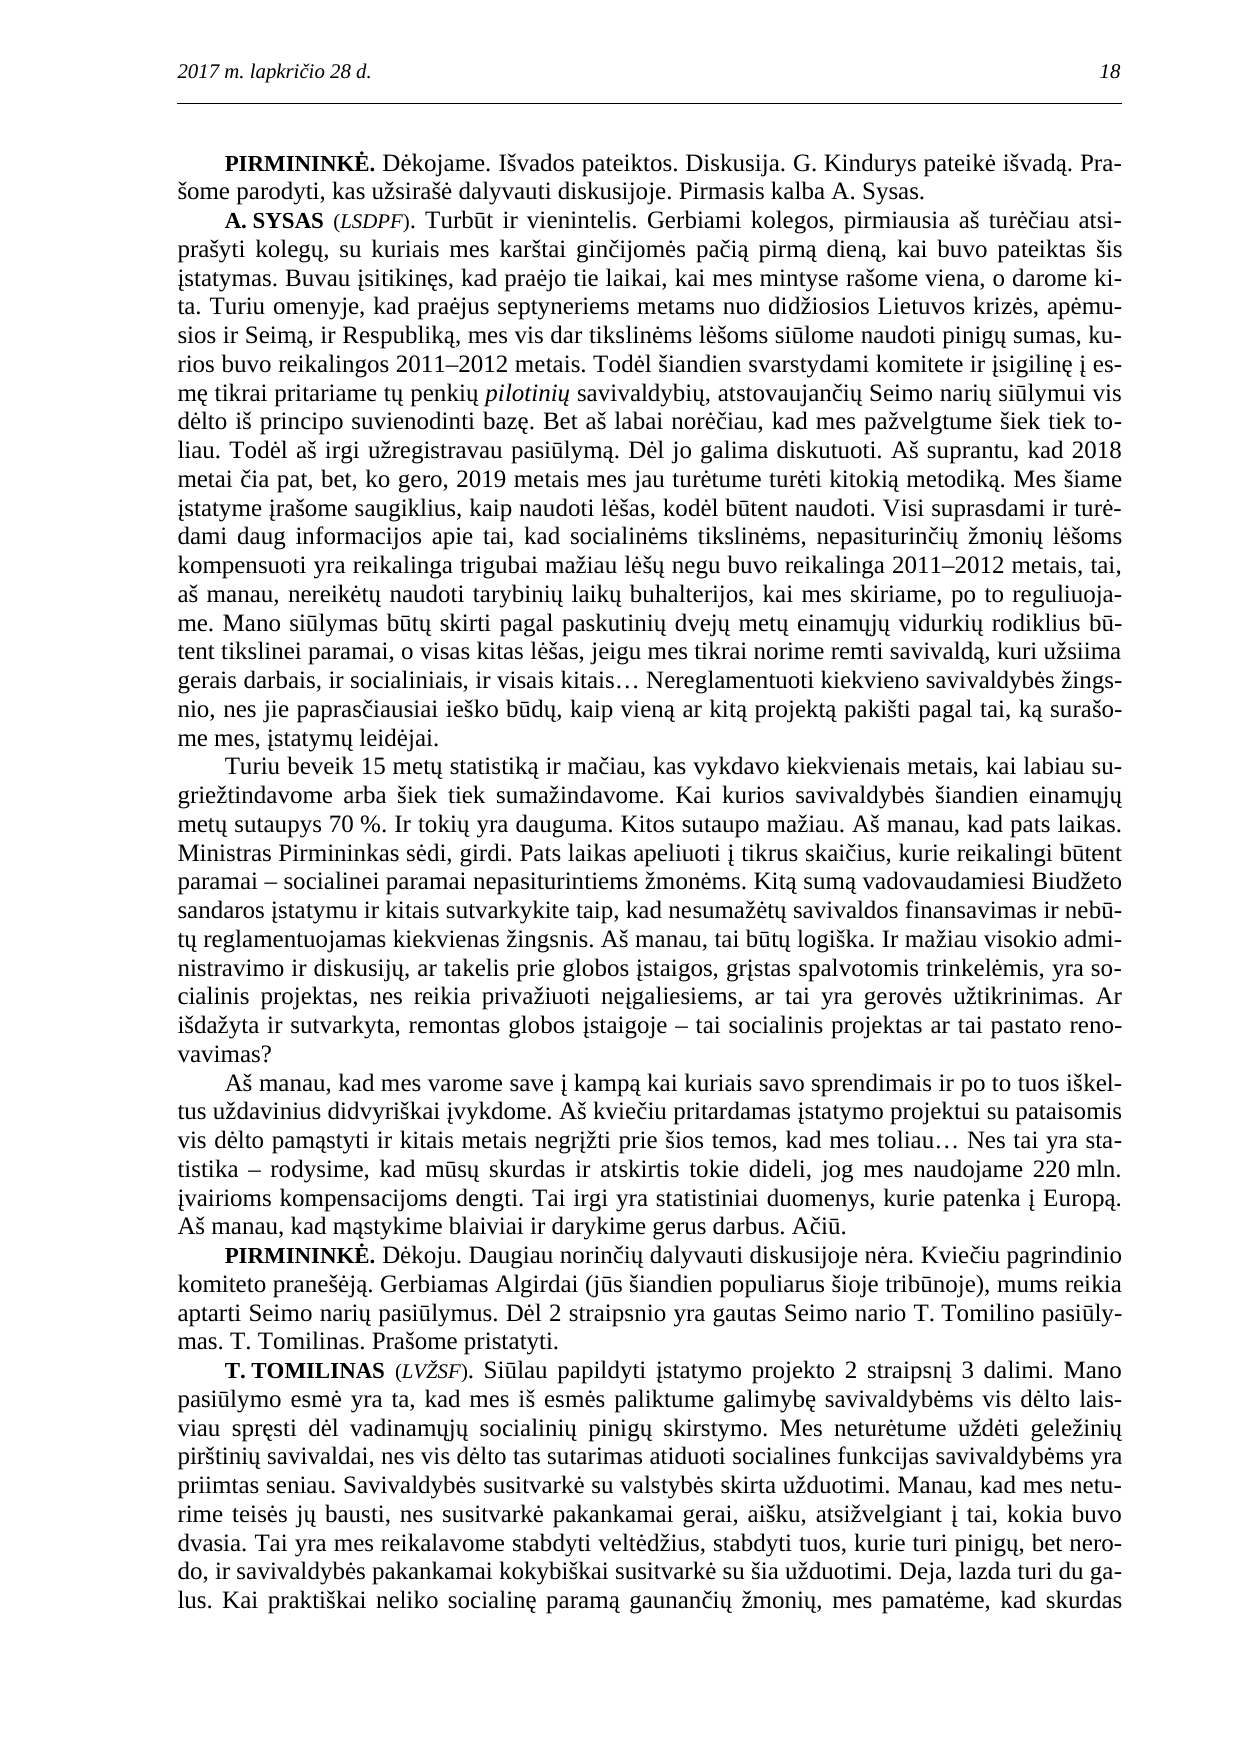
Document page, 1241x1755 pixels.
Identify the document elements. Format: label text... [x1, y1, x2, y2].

text A. SYSAS (LSDPF). Tur­būt ir vie­nin­te­lis. Ger­bia­mi ko­le­gos, pir­miau­sia aš tu­rė­čiau at­si­pra­šy­ti ko­le­gų, su ku­riais mes karš­tai gin­či­jo­mės pa­čią pir­mą die­ną, kai bu­vo pa­teik­tas šis įsta­ty­mas. Bu­vau įsi­ti­ki­nęs, kad pra­ėjo tie lai­kai, kai mes min­ty­se ra­šo­me vie­na, o da­ro­me ki­ta. Tu­riu ome­ny­je, kad pra­ėjus sep­ty­ne­riems me­tams nuo di­džio­sios Lie­tu­vos kri­zės, apė­mu­sios ir Sei­mą, ir Res­pub­li­ką, mes vis dar tiks­li­nėms lė­šoms siū­lo­me nau­do­ti pi­ni­gų su­mas, ku­rios bu­vo rei­ka­lin­gos 2011–2012 me­tais. To­dėl šian­dien svars­ty­da­mi ko­mi­te­te ir įsi­gi­li­nę į es­mę tik­rai pri­ta­ria­me tų pen­kių pi­lo­ti­nių sa­vi­val­dy­bių, at­sto­vau­jan­čių Sei­mo na­rių siū­ly­mui vis dėl­to iš prin­ci­po su­vie­no­din­ti ba­zę. Bet aš la­bai no­rė­čiau, kad mes pa­žvelg­tu­me šiek tiek to­liau. To­dėl aš ir­gi už­re­gist­ra­vau pa­siū­ly­mą. Dėl jo ga­li­ma dis­ku­tuo­ti. Aš su­pran­tu, kad 2018 me­tai čia pat, bet, ko ge­ro, 2019 me­tais mes jau tu­rė­tu­me tu­rė­ti ki­to­kią me­to­di­ką. Mes šia­me įsta­ty­me įra­šo­me sau­gik­lius, kaip nau­do­ti lė­šas, ko­dėl bū­tent nau­do­ti. Vi­si su­pras­da­mi ir tu­rė­da­mi daug in­for­ma­ci­jos apie tai, kad so­cia­li­nėms tiks­li­nėms, ne­pa­si­tu­rin­čių žmo­nių lė­šoms kom­pen­suo­ti yra rei­ka­lin­ga tri­gu­bai ma­žiau lė­šų ne­gu bu­vo rei­ka­lin­ga 2011–2012 me­tais, tai, aš ma­nau, ne­rei­kė­tų nau­do­ti ta­ry­bi­nių lai­kų bu­hal­te­ri­jos, kai mes ski­ria­me, po to re­gu­liuo­ja­me. Ma­no siū­ly­mas bū­tų skir­ti pa­gal pas­ku­ti­nių dve­jų me­tų ei­na­mų­jų vi­dur­kių ro­dik­lius bū­tent tiks­li­nei pa­ra­mai, o vi­sas ki­tas lė­šas, jei­gu mes tik­rai no­ri­me rem­ti sa­vi­val­dą, ku­ri už­si­i­ma ge­rais dar­bais, ir so­cia­li­niais, ir vi­sais ki­tais… Ne­reg­la­men­tuo­ti kiek­vie­no sa­vi­val­dy­bės žings­nio, nes jie pa­pras­čiau­siai ieš­ko bū­dų, kaip vie­ną ar ki­tą pro­jek­tą pa­kiš­ti pa­gal tai, ką su­ra­šo­me mes, įsta­ty­mų lei­dė­jai. [177, 205, 1122, 751]
text PIRMININKĖ. Dė­ko­ju. Dau­giau no­rin­čių da­ly­vau­ti dis­ku­si­jo­je nė­ra. Kvie­čiu pa­grin­di­nio ko­mi­te­to pra­ne­šė­ją. Ger­bia­mas Al­gir­dai (jūs šian­dien po­pu­lia­rus šio­je tri­bū­no­je), mums rei­kia ap­tar­ti Sei­mo na­rių pa­siū­ly­mus. Dėl 2 straips­nio yra gau­tas Sei­mo na­rio T. To­mi­li­no pa­siū­ly­mas. T. To­mi­li­nas. Pra­šo­me pri­sta­ty­ti. [177, 1240, 1122, 1355]
text Tu­riu be­veik 15 me­tų sta­tis­ti­ką ir ma­čiau, kas vy­kdavo kiek­vie­nais me­tais, kai la­biau su­grie­ž­tin­da­vo­me ar­ba šiek tiek su­ma­žin­da­vo­me. Kai ku­rios sa­vi­val­dy­bės šian­dien ei­na­mų­jų me­tų su­tau­pys 70 %. Ir to­kių yra dau­gu­ma. Ki­tos su­tau­po ma­žiau. Aš ma­nau, kad pats lai­kas. Mi­nist­ras Pir­mi­nin­kas sė­di, gir­di. Pats lai­kas ape­liuo­ti į tik­rus skai­čius, ku­rie rei­ka­lin­gi bū­tent pa­ra­mai – so­cia­li­nei pa­ra­mai ne­pa­si­tu­rin­tiems žmo­nėms. Ki­tą su­mą va­do­vau­da­mie­si Biu­dže­to san­da­ros įsta­ty­mu ir ki­tais su­tvar­ky­ki­te taip, kad ne­su­ma­žė­tų sa­vi­val­dos fi­nan­sa­vi­mas ir ne­bū­tų reg­la­men­tuo­ja­mas kiek­vie­nas žings­nis. Aš ma­nau, tai bū­tų lo­giš­ka. Ir ma­žiau vi­so­kio ad­mi­nist­ra­vi­mo ir dis­ku­si­jų, ar ta­ke­lis prie glo­bos įstai­gos, grįs­tas spal­vo­to­mis trin­ke­lė­mis, yra so­cia­li­nis pro­jek­tas, nes rei­kia pri­va­žiuo­ti ne­įga­lie­siems, ar tai yra ge­ro­vės už­tik­ri­ni­mas. Ar išda­žy­ta ir su­tvar­ky­ta, re­mon­tas glo­bos įstai­go­je – tai so­cia­li­nis pro­jek­tas ar tai pa­sta­to re­no­va­vi­mas? [177, 751, 1122, 1068]
text PIRMININKĖ. Dė­ko­ja­me. Iš­va­dos pa­teik­tos. Dis­ku­si­ja. G. Kin­du­rys pa­tei­kė iš­va­dą. Pra­šo­me pa­ro­dy­ti, kas už­si­ra­šė da­ly­vau­ti dis­ku­si­jo­je. Pir­ma­sis kal­ba A. Sy­sas. [177, 148, 1122, 205]
text T. TOMILINAS (LVŽSF). Siū­lau pa­pil­dy­ti įsta­ty­mo pro­jek­to 2 straips­nį 3 da­li­mi. Ma­no pa­siū­ly­mo es­mė yra ta, kad mes iš es­mės pa­lik­tu­me ga­li­my­bę sa­vi­val­dy­bėms vis dėl­to lais­viau spręs­ti dėl va­di­na­mų­jų so­cia­li­nių pi­ni­gų skirs­ty­mo. Mes ne­tu­rė­tu­me už­dė­ti ge­le­ži­nių pirš­ti­nių sa­vi­val­dai, nes vis dėl­to tas su­ta­ri­mas ati­duo­ti so­cia­li­nes funk­ci­jas sa­vi­val­dy­bėms yra pri­im­tas se­niau. Sa­vi­val­dy­bės su­si­tvar­kė su vals­ty­bės skir­ta už­duo­ti­mi. Ma­nau, kad mes ne­tu­ri­me tei­sės jų baus­ti, nes su­si­tvar­kė pa­kan­ka­mai ge­rai, aiš­ku, at­si­žvel­giant į tai, ko­kia bu­vo dva­sia. Tai yra mes rei­ka­la­vo­me stab­dy­ti velt­ė­džius, stab­dy­ti tuos, ku­rie tu­ri pi­ni­gų, bet ne­ro­do, ir sa­vi­val­dy­bės pa­kan­ka­mai ko­ky­biš­kai su­si­tvar­kė su šia už­duo­ti­mi. De­ja, laz­da tu­ri du ga­lus. Kai prak­tiš­kai ne­li­ko so­cia­li­nę pa­ra­mą gau­nan­čių žmo­nių, mes pa­ma­tė­me, kad skur­das [177, 1355, 1122, 1614]
text Aš ma­nau, kad mes va­ro­me sa­ve į kam­pą kai ku­riais sa­vo spren­di­mais ir po to tuos iš­kel­tus už­da­vi­nius did­vy­riš­kai įvyk­do­me. Aš kvie­čiu pri­tar­da­mas įsta­ty­mo pro­jek­tui su pa­tai­so­mis vis dėl­to pa­mąs­ty­ti ir ki­tais me­tais ne­grįž­ti prie šios te­mos, kad mes to­liau… Nes tai yra sta­tis­ti­ka – ro­dy­si­me, kad mū­sų skur­das ir at­skir­tis to­kie di­de­li, jog mes nau­do­ja­me 220 mln. įvai­rioms kom­pen­sa­ci­joms deng­ti. Tai ir­gi yra sta­tis­ti­niai duo­me­nys, ku­rie pa­ten­ka į Eu­ro­pą. Aš ma­nau, kad mąs­ty­ki­me blai­viai ir da­ry­ki­me ge­rus dar­bus. Ačiū. [177, 1068, 1122, 1240]
